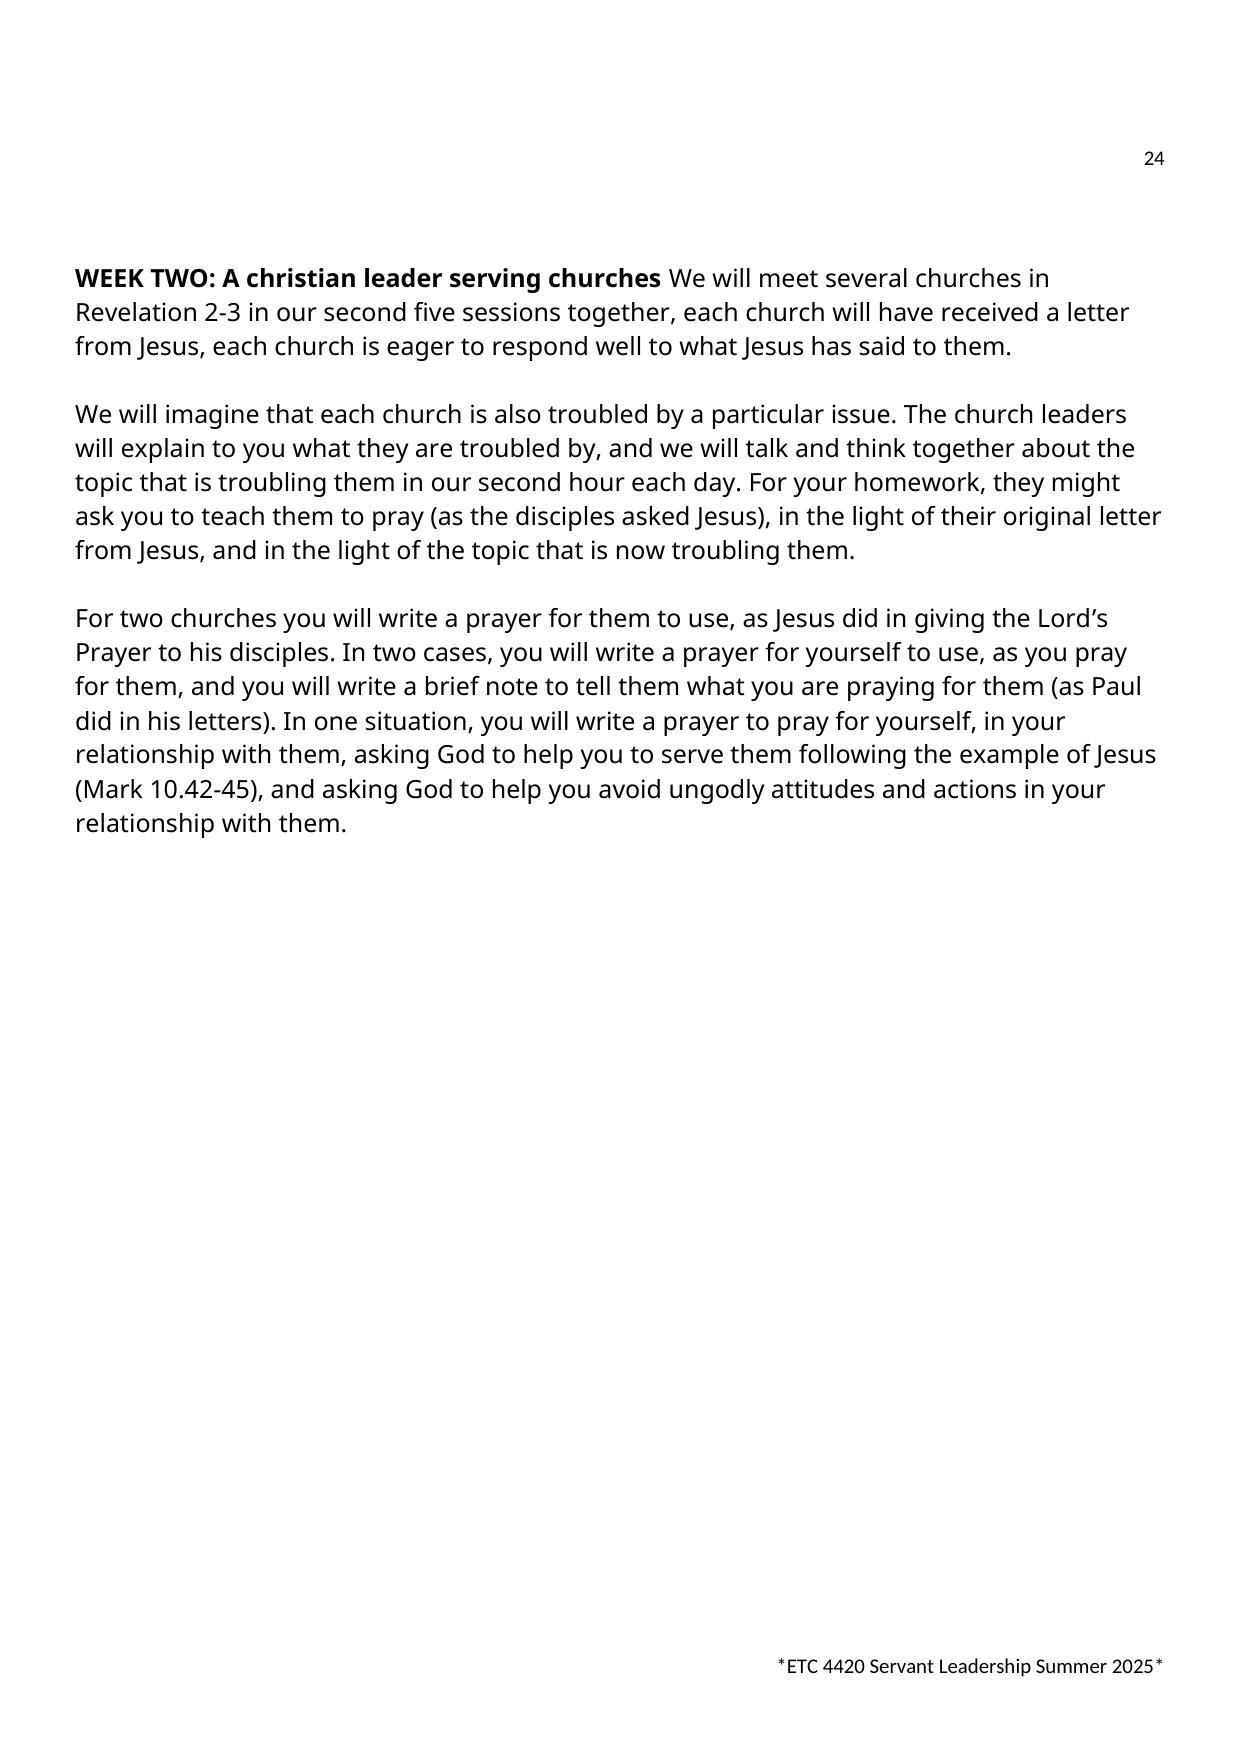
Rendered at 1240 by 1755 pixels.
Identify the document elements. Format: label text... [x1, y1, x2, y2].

text For two churches you will write a prayer for them to use, as Jesus did in giving the Lord’s Prayer to his disciples. In two cases, you will write a prayer for yourself to use, as you pray for them, and you will write a brief note to tell them what you are praying for them (as Paul did in his letters). In one situation, you will write a prayer to pray for yourself, in your relationship with them, asking God to help you to serve them following the example of Jesus (Mark 10.42-45), and asking God to help you avoid ungodly attitudes and actions in your relationship with them. [75, 601, 1164, 839]
text WEEK TWO: A christian leader serving churches We will meet several churches in Revelation 2-3 in our second five sessions together, each church will have received a letter from Jesus, each church is eager to respond well to what Jesus has said to them. [75, 260, 1164, 362]
text We will imagine that each church is also troubled by a particular issue. The church leaders will explain to you what they are troubled by, and we will talk and think together about the topic that is troubling them in our second hour each day. For your homework, they might ask you to teach them to pray (as the disciples asked Jesus), in the light of their original letter from Jesus, and in the light of the topic that is now troubling them. [75, 397, 1164, 567]
